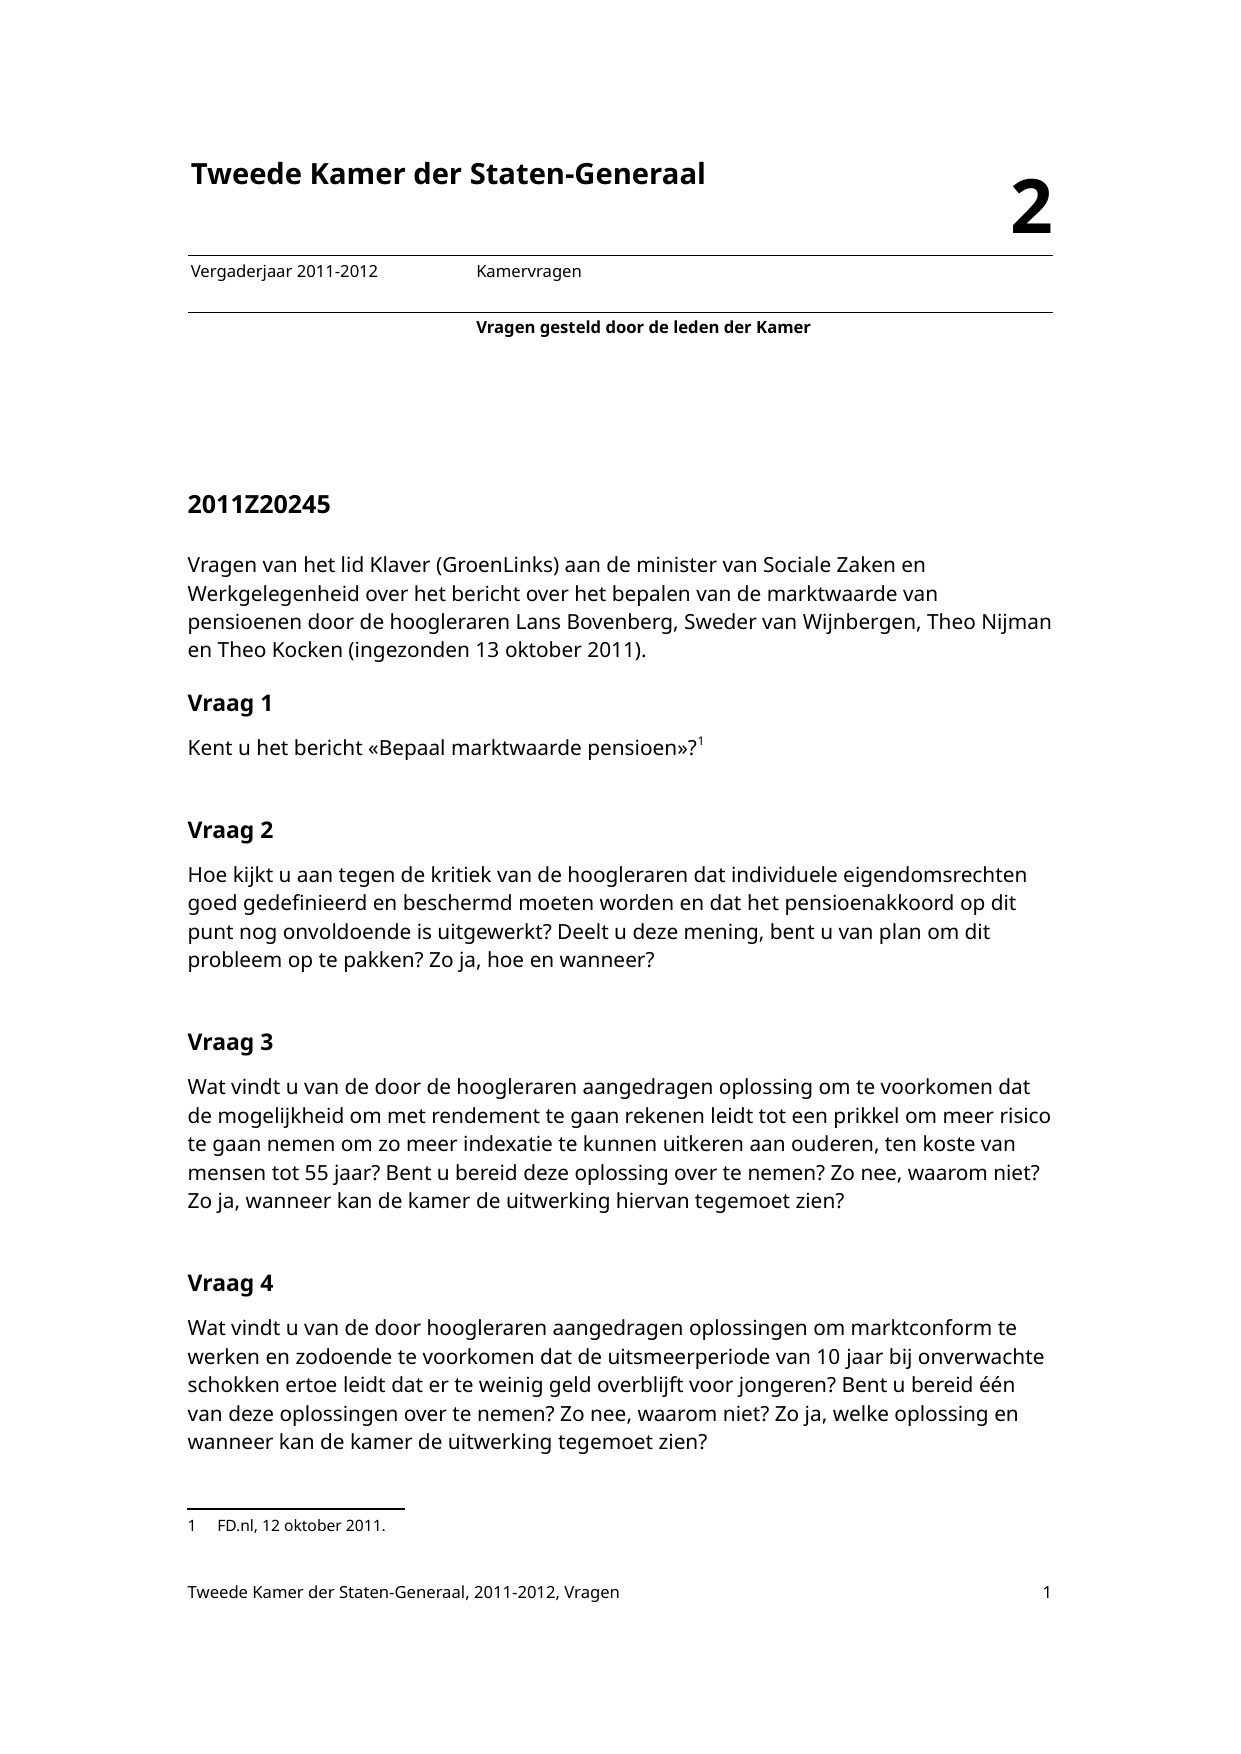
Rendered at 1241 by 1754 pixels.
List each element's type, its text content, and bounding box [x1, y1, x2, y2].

text Wat vindt u van de door hoogleraren aangedragen oplossingen om marktconform te werken en zodoende te voorkomen dat de uitsmeerperiode van 10 jaar bij onverwachte schokken ertoe leidt dat er te weinig geld overblijft voor jongeren? Bent u bereid één van deze oplossingen over te nemen? Zo nee, waarom niet? Zo ja, welke oplossing en wanneer kan de kamer de uitwerking tegemoet zien? [187, 1313, 1053, 1456]
text Hoe kijkt u aan tegen de kritiek van de hoogleraren dat individuele eigendomsrechten goed gedefinieerd en beschermd moeten worden en dat het pensioenakkoord op dit punt nog onvoldoende is uitgewerkt? Deelt u deze mening, bent u van plan om dit probleem op te pakken? Zo ja, hoe en wanneer? [187, 860, 1053, 974]
table_cell Kamervragen [473, 256, 1053, 312]
subtitle Vraag 3 [187, 1026, 1053, 1057]
subtitle Vraag 1 [187, 687, 1053, 718]
subtitle Vraag 2 [187, 814, 1053, 845]
table_cell Vragen gesteld door de leden der Kamer [473, 313, 1053, 339]
text 2011Z20245 [187, 487, 1053, 521]
table_cell [188, 313, 473, 339]
subtitle Vraag 4 [187, 1267, 1053, 1298]
text Vragen van het lid Klaver (GroenLinks) aan de minister van Sociale Zaken en Werkgelegenheid over het bericht over het bepalen van de marktwaarde van pensioenen door de hoogleraren Lans Bovenberg, Sweder van Wijnbergen, Theo Nijman en Theo Kocken (ingezonden 13 oktober 2011). [187, 550, 1053, 664]
table_cell Vergaderjaar 2011-2012 [188, 256, 473, 312]
text Kent u het bericht «Bepaal marktwaarde pensioen»? [187, 733, 1053, 761]
text FD.nl, 12 oktober 2011. [187, 1508, 1053, 1536]
text Wat vindt u van de door de hoogleraren aangedragen oplossing om te voorkomen dat de mogelijkheid om met rendement te gaan rekenen leidt tot een prikkel om meer risico te gaan nemen om zo meer indexatie te kunnen uitkeren aan ouderen, ten koste van mensen tot 55 jaar? Bent u bereid deze oplossing over te nemen? Zo nee, waarom niet? Zo ja, wanneer kan de kamer de uitwerking hiervan tegemoet zien? [187, 1072, 1053, 1215]
table_header Tweede Kamer der Staten-Generaal [188, 150, 879, 255]
table_header 2 [880, 150, 1053, 255]
